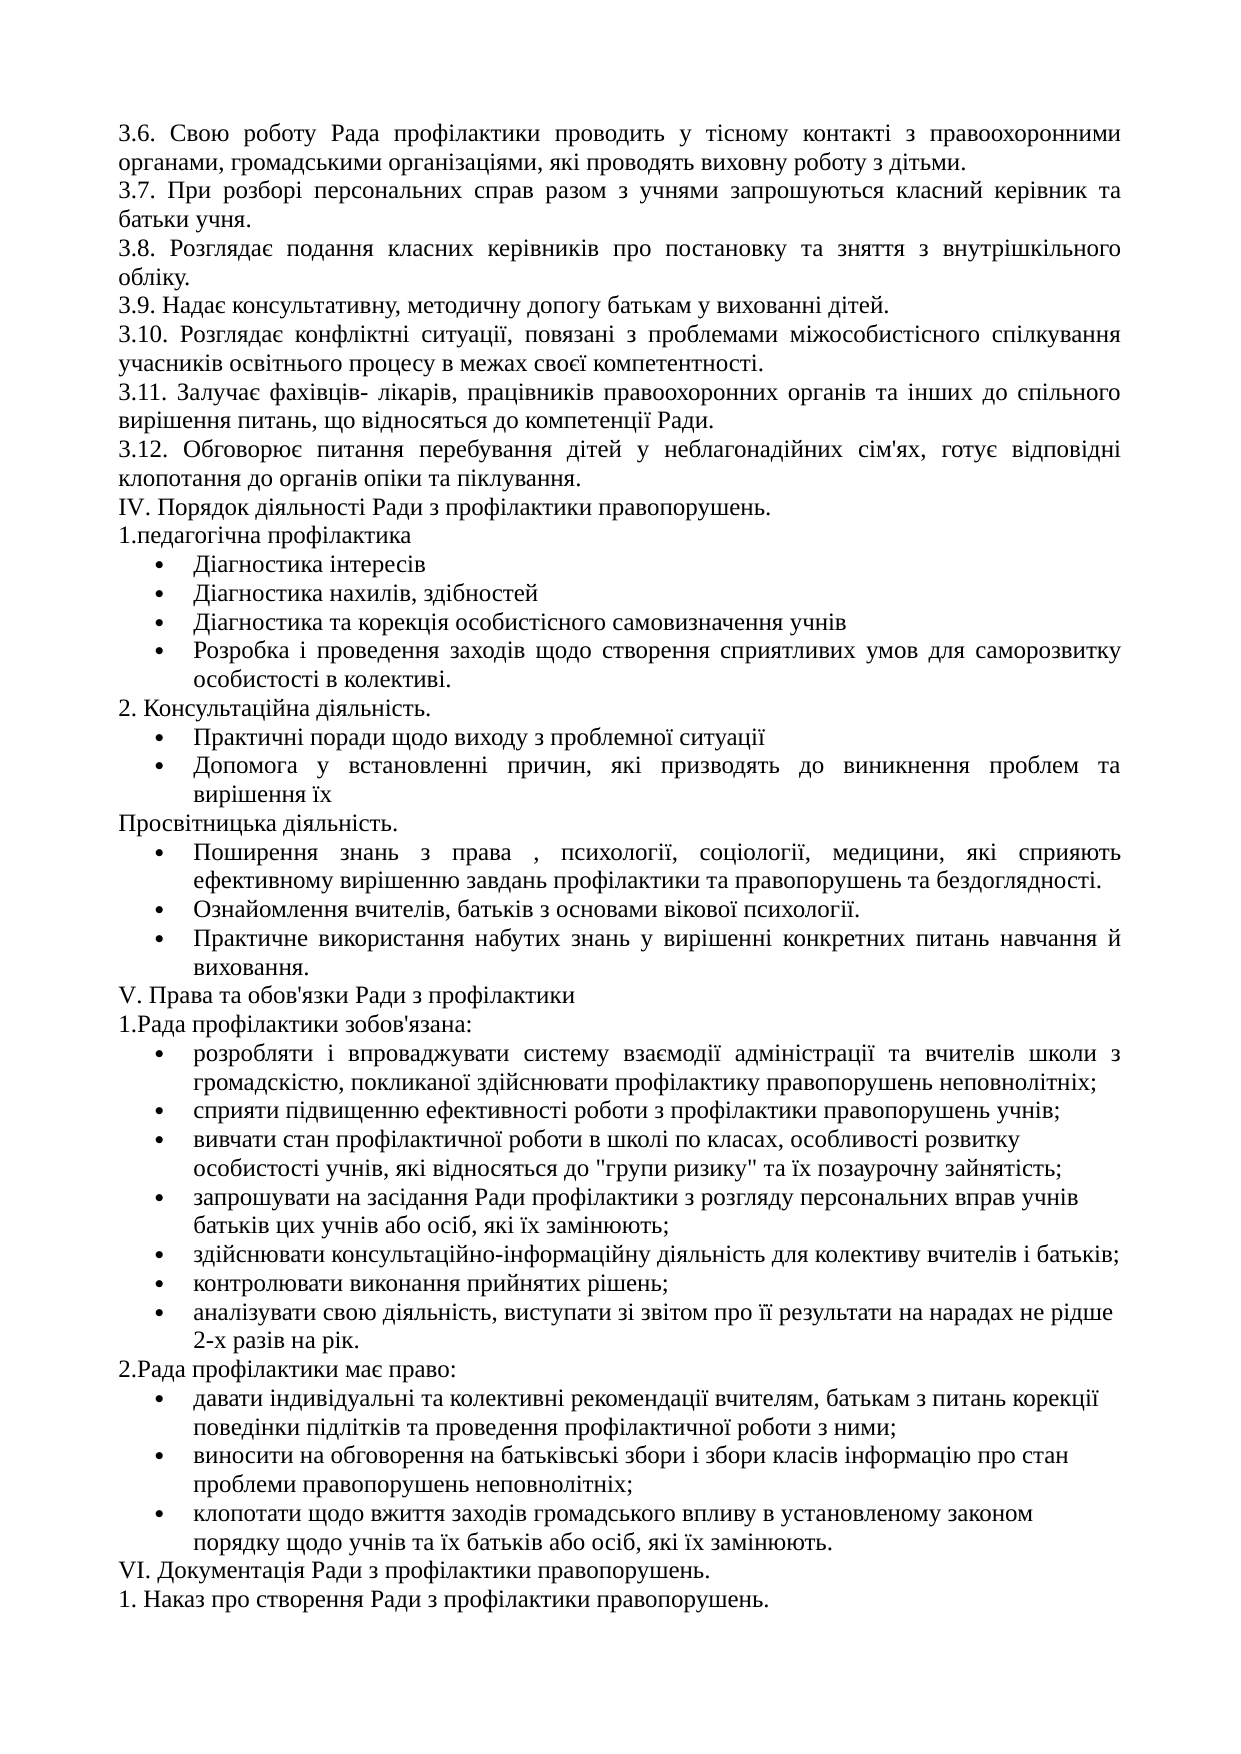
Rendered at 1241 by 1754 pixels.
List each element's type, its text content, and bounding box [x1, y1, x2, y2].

subtitle 3.6. Свою роботу Рада профілактики проводить у тісному контакті з правоохоронними органами, громадськими організаціями, які проводять виховну роботу з дітьми. [118, 118, 1122, 176]
subtitle ІV. Порядок діяльності Ради з профілактики правопорушень. [118, 492, 1122, 521]
subtitle 3.10. Розглядає конфліктні ситуації, повязані з проблемами міжособистісного спілкування учасників освітнього процесу в межах своєї компетентності. [118, 319, 1122, 377]
subtitle 3.8. Розглядає подання класних керівників про постановку та зняття з внутрішкільного обліку. [118, 233, 1122, 291]
list Діагностика інтересів [156, 549, 1122, 578]
list аналізувати свою діяльність, виступати зі звітом про її результати на нарадах не рідше 2-х разів на рік. [156, 1297, 1122, 1354]
list Діагностика та корекція особистісного самовизначення учнів [156, 607, 1122, 636]
subtitle 3.12. Обговорює питання перебування дітей у неблагонадійних сім'ях, готує відповідні клопотання до органів опіки та піклування. [118, 434, 1122, 492]
list вивчати стан профілактичної роботи в школі по класах, особливості розвитку особистості учнів, які відносяться до "групи ризику" та їх позаурочну зайнятість; [156, 1124, 1122, 1182]
subtitle V. Права та обов'язки Ради з профілактики [118, 981, 1122, 1009]
list сприяти підвищенню ефективності роботи з профілактики правопорушень учнів; [156, 1096, 1122, 1124]
list Поширення знань з права , психології, соціології, медицини, які сприяють ефективному вирішенню завдань профілактики та правопорушень та бездоглядності. [156, 837, 1122, 894]
subtitle VІ. Документація Ради з профілактики правопорушень. [118, 1556, 1122, 1584]
subtitle 1.Рада профілактики зобов'язана: [118, 1009, 1122, 1038]
subtitle 2. Консультаційна діяльність. [118, 693, 1122, 722]
list виносити на обговорення на батьківські збори і збори класів інформацію про стан проблеми правопорушень неповнолітніх; [156, 1441, 1122, 1498]
subtitle 3.7. При розборі персональних справ разом з учнями запрошуються класний керівник та батьки учня. [118, 176, 1122, 233]
subtitle 3.9. Надає консультативну, методичну допогу батькам у вихованні дітей. [118, 291, 1122, 319]
list Практичні поради щодо виходу з проблемної ситуації [156, 722, 1122, 751]
subtitle 1. Наказ про створення Ради з профілактики правопорушень. [118, 1584, 1122, 1613]
list Ознайомлення вчителів, батьків з основами вікової психології. [156, 894, 1122, 923]
subtitle 1.педагогічна профілактика [118, 521, 1122, 549]
list Розробка і проведення заходів щодо створення сприятливих умов для саморозвитку особистості в колективі. [156, 636, 1122, 693]
list Допомога у встановленні причин, які призводять до виникнення проблем та вирішення їх [156, 751, 1122, 808]
list запрошувати на засідання Ради профілактики з розгляду персональних вправ учнів батьків цих учнів або осіб, які їх замінюють; [156, 1182, 1122, 1239]
list розробляти і впроваджувати систему взаємодії адміністрації та вчителів школи з громадскістю, покликаної здійснювати профілактику правопорушень неповнолітніх; [156, 1038, 1122, 1096]
list здійснювати консультаційно-інформаційну діяльність для колективу вчителів і батьків; [156, 1239, 1122, 1268]
subtitle Просвітницька діяльність. [118, 808, 1122, 837]
subtitle 2.Рада профілактики має право: [118, 1354, 1122, 1383]
subtitle 3.11. Залучає фахівців- лікарів, працівників правоохоронних органів та інших до спільного вирішення питань, що відносяться до компетенції Ради. [118, 377, 1122, 434]
list давати індивідуальні та колективні рекомендації вчителям, батькам з питань корекції поведінки підлітків та проведення профілактичної роботи з ними; [156, 1383, 1122, 1441]
list Практичне використання набутих знань у вирішенні конкретних питань навчання й виховання. [156, 923, 1122, 981]
list контролювати виконання прийнятих рішень; [156, 1268, 1122, 1297]
list Діагностика нахилів, здібностей [156, 578, 1122, 607]
list клопотати щодо вжиття заходів громадського впливу в установленому законом порядку щодо учнів та їх батьків або осіб, які їх замінюють. [156, 1498, 1122, 1556]
